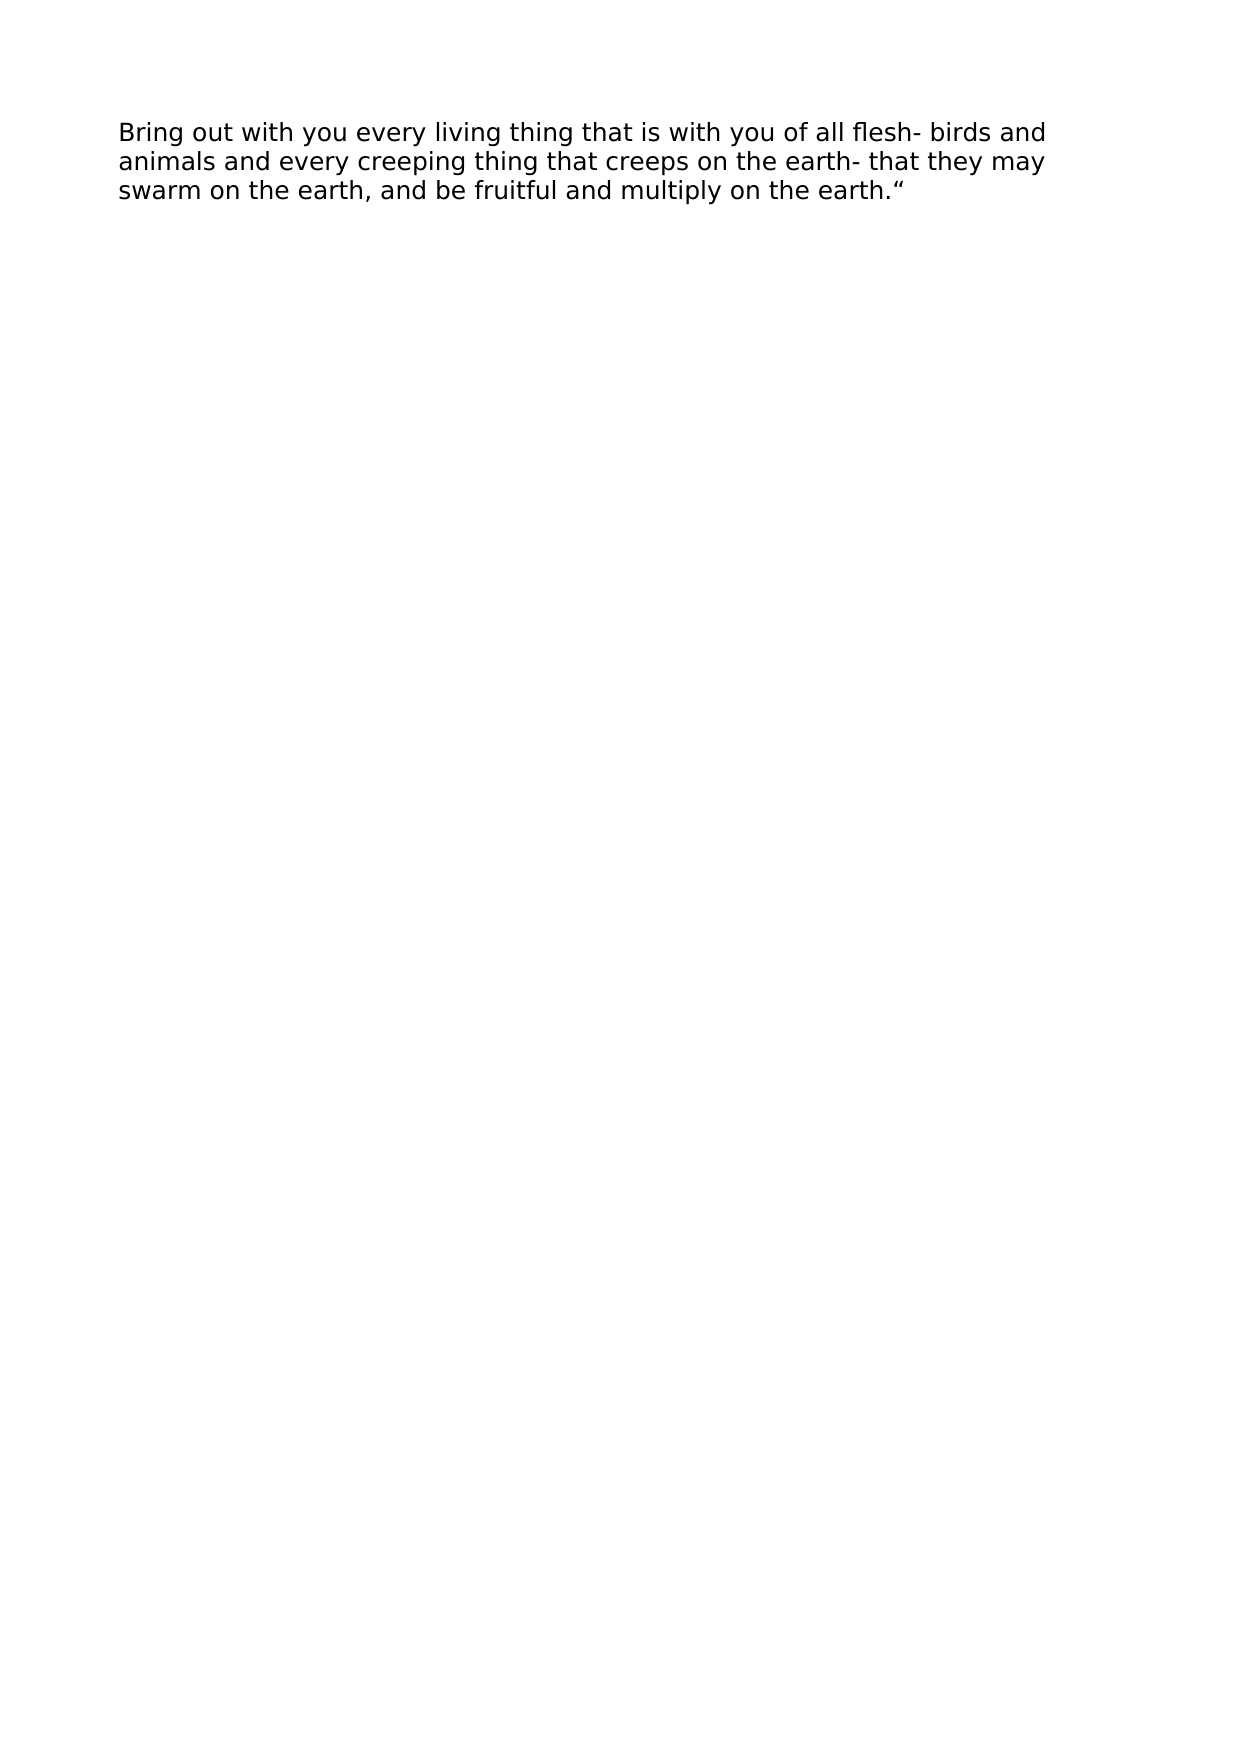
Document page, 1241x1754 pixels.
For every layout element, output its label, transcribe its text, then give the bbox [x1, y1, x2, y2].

text Bring out with you every living thing that is with you of all flesh- birds and animals and every creeping thing that creeps on the earth- that they may swarm on the earth, and be fruitful and multiply on the earth.“ [118, 118, 1122, 206]
